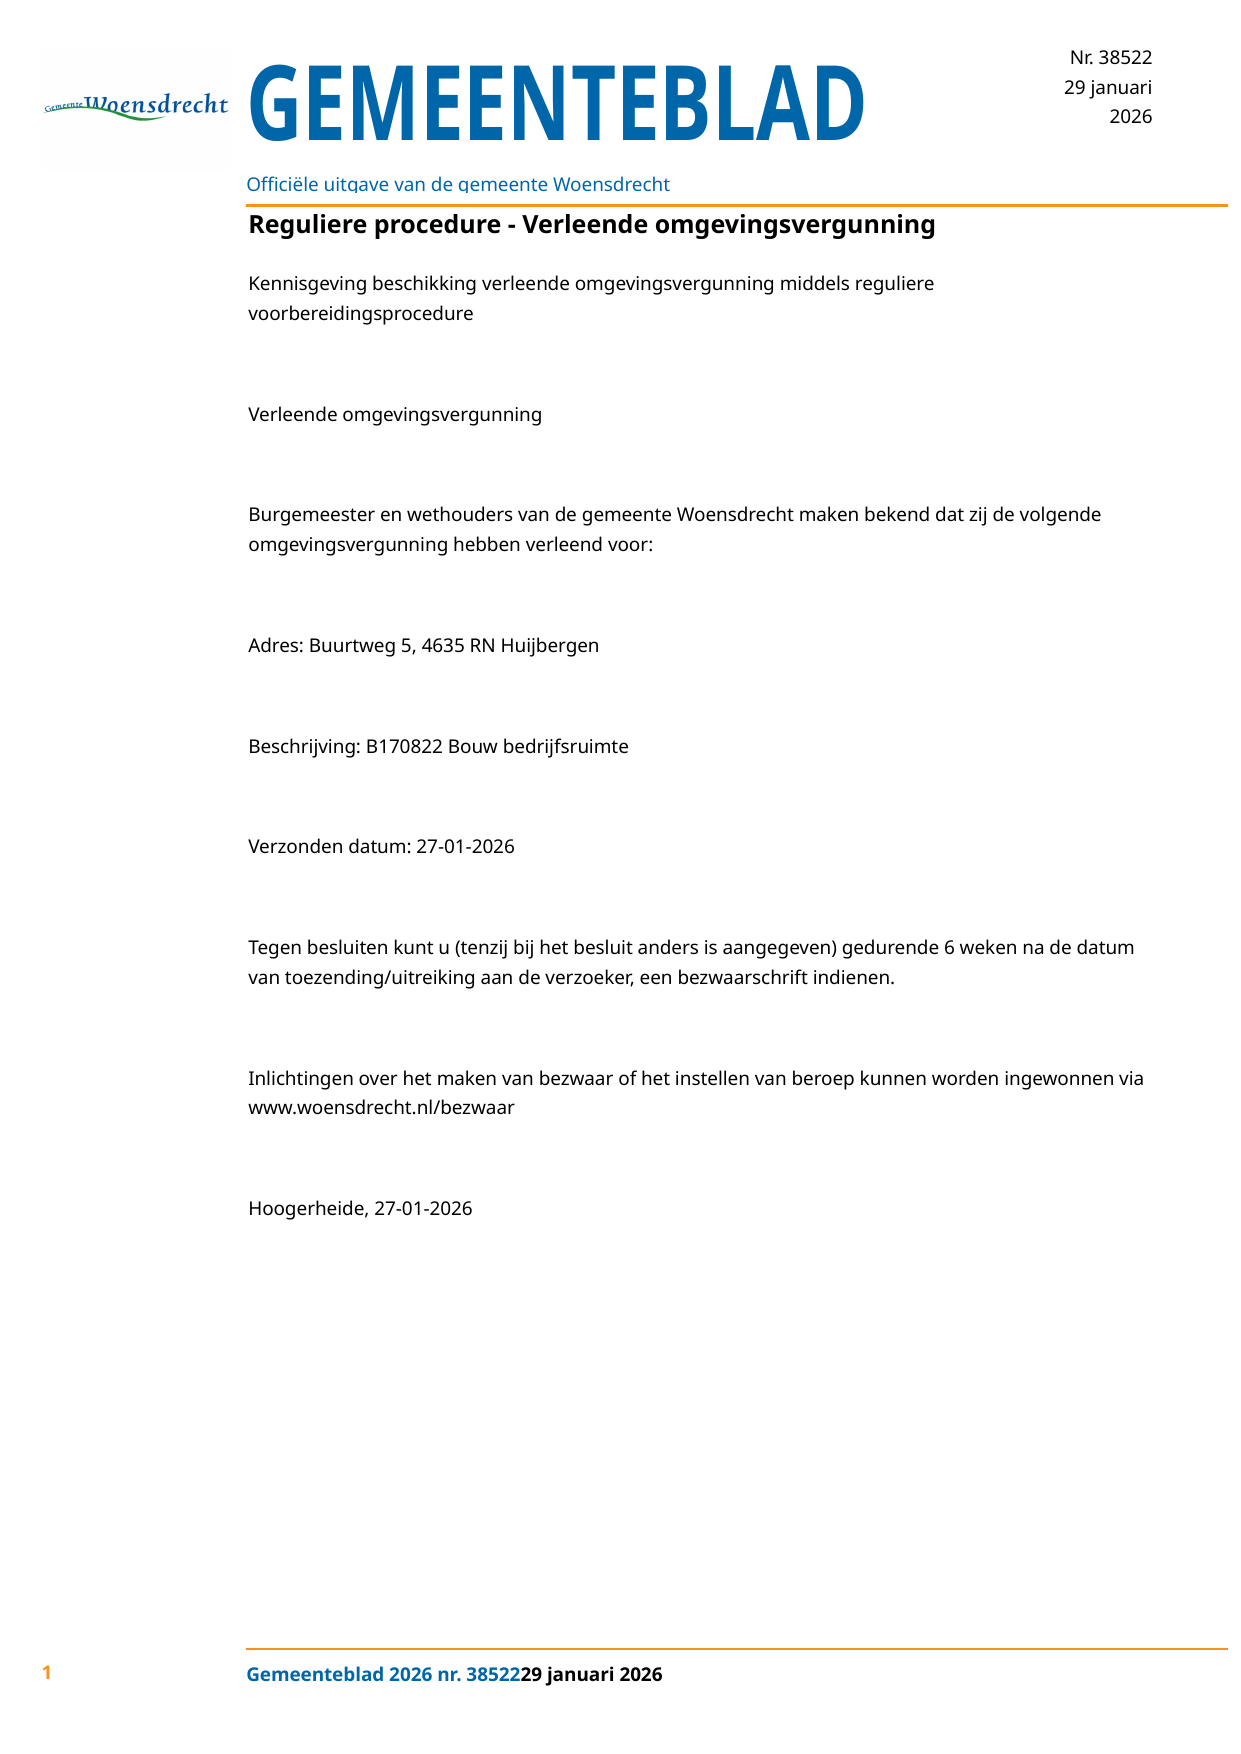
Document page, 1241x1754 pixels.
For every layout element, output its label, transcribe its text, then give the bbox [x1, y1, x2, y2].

text Inlichtingen over het maken van bezwaar of het instellen van beroep kunnen worden ingewonnen via www.woensdrecht.nl/bezwaar [248, 1065, 1152, 1120]
text Reguliere procedure - Verleende omgevingsvergunning [248, 207, 1152, 241]
text Burgemeester en wethouders van de gemeente Woensdrecht maken bekend dat zij de volgende omgevingsvergunning hebben verleend voor: [248, 502, 1152, 557]
text Tegen besluiten kunt u (tenzij bij het besluit anders is aangegeven) gedurende 6 weken na de datum van toezending/uitreiking aan de verzoeker, een bezwaarschrift indienen. [248, 934, 1152, 990]
text Verleende omgevingsvergunning [248, 401, 1152, 426]
text Beschrijving: B170822 Bouw bedrijfsruimte [248, 733, 1152, 758]
text Kennisgeving beschikking verleende omgevingsvergunning middels reguliere voorbereidingsprocedure [248, 270, 1152, 326]
text Hoogerheide, 27-01-2026 [248, 1195, 1152, 1221]
picture [41, 47, 231, 172]
text Verzonden datum: 27-01-2026 [248, 834, 1152, 859]
text Adres: Buurtweg 5, 4635 RN Huijbergen [248, 632, 1152, 658]
